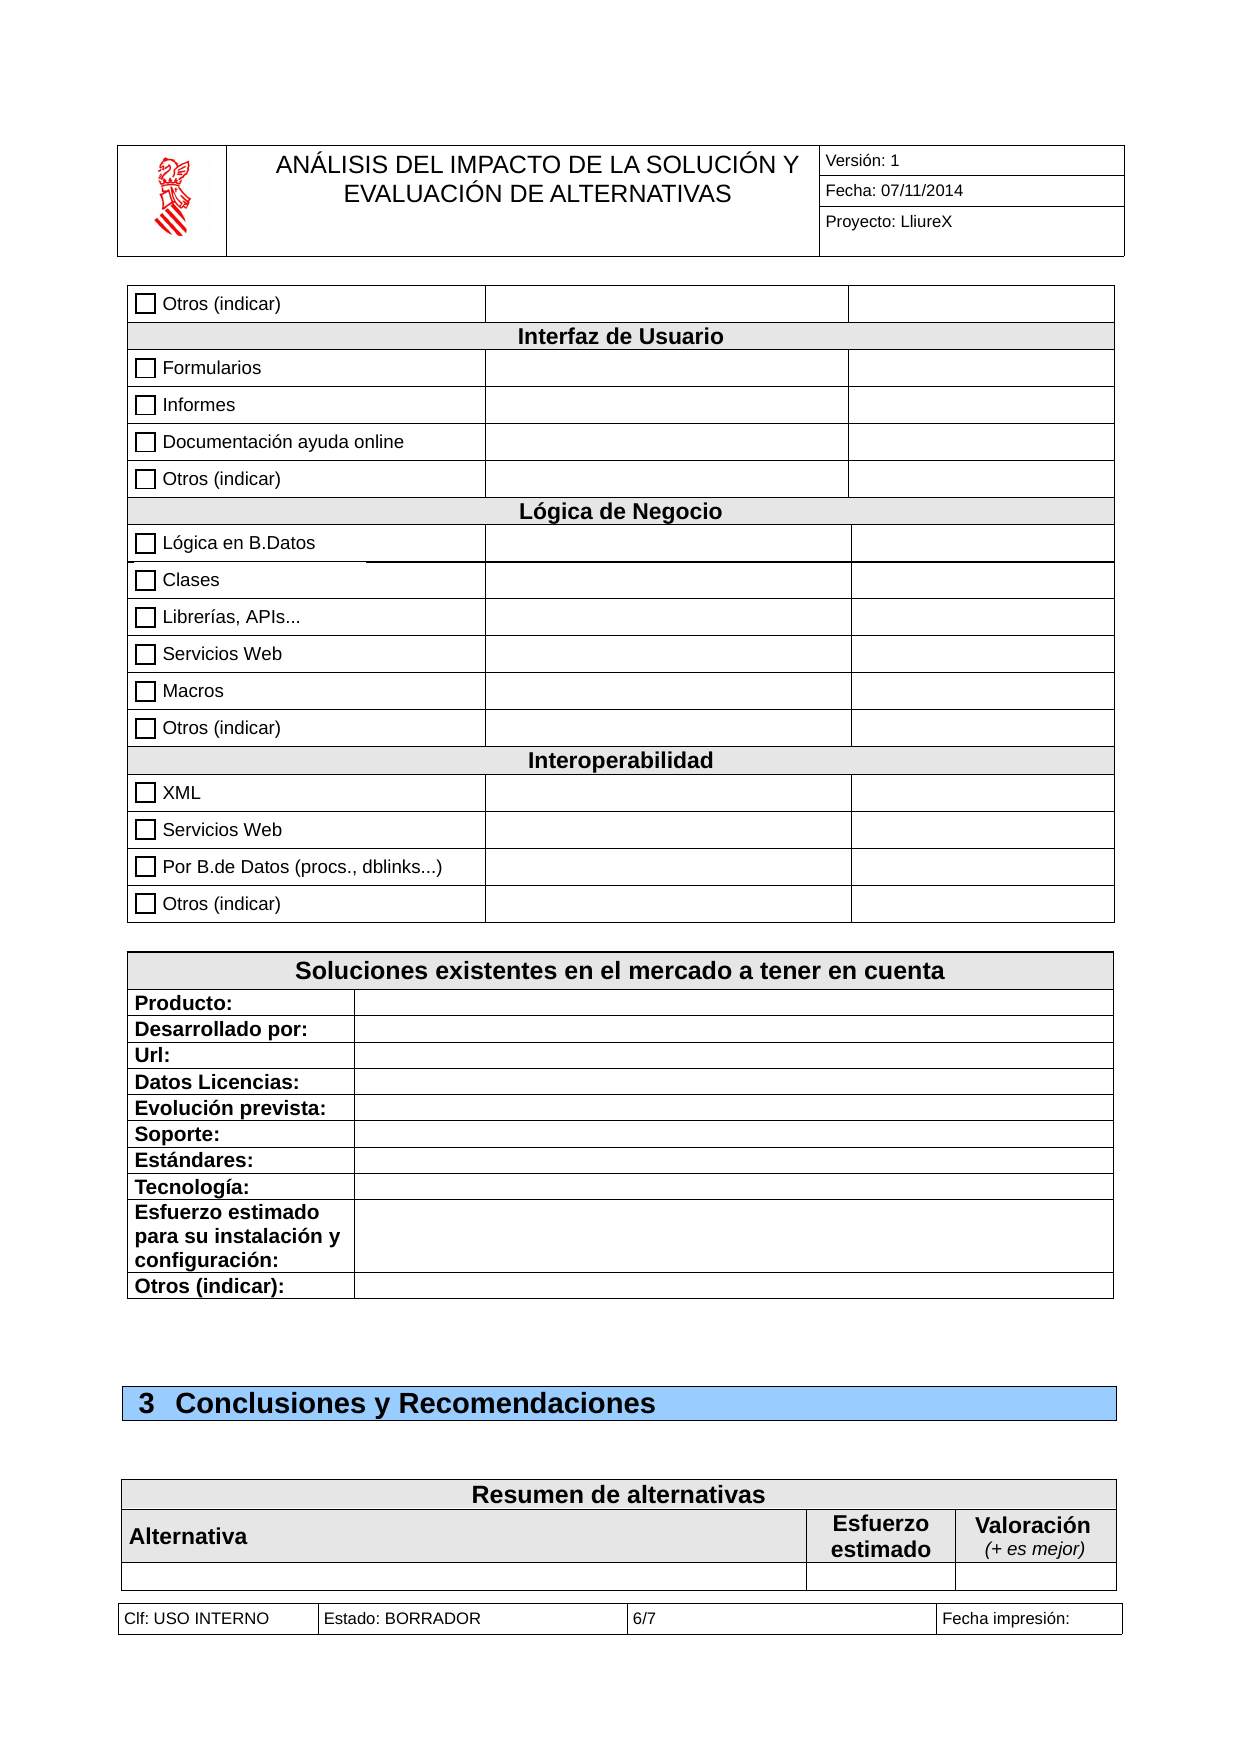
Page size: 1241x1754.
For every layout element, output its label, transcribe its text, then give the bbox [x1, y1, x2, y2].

table_cell Alternativa [122, 1510, 806, 1562]
table_cell [486, 599, 851, 635]
table_cell [355, 1273, 1113, 1298]
table_cell [128, 599, 134, 635]
picture [133, 157, 212, 236]
table_cell Esfuerzo estimado para su instalación y configuración: [128, 1200, 354, 1272]
table_cell Producto: [128, 990, 354, 1015]
table_cell [128, 525, 134, 561]
table_cell [420, 599, 485, 635]
table_cell Soporte: [128, 1121, 354, 1147]
table_cell [852, 563, 1114, 598]
table_cell [849, 424, 1114, 460]
table_cell [486, 849, 851, 884]
table_cell [441, 424, 485, 460]
table_cell [849, 350, 1114, 386]
table_cell [486, 673, 851, 709]
table_cell Valoración (+ es mejor) [956, 1510, 1116, 1562]
table_cell [849, 461, 1114, 497]
table_cell [128, 673, 134, 709]
table_cell [852, 636, 1114, 672]
table_cell [486, 775, 851, 811]
table_cell [128, 886, 134, 922]
table_cell Esfuerzo estimado [807, 1510, 955, 1562]
table_cell [355, 1121, 1113, 1147]
table_cell [486, 563, 851, 598]
table_cell [852, 849, 1114, 884]
table_cell [852, 710, 1114, 746]
table_cell [486, 812, 851, 848]
table_cell Otros (indicar): [128, 1273, 354, 1298]
table_cell [128, 636, 134, 672]
table_cell [128, 563, 134, 598]
table_cell [128, 350, 134, 386]
table_cell [355, 1148, 1113, 1173]
table_cell [956, 1563, 1116, 1589]
table_cell [355, 1016, 1113, 1042]
table_cell Estándares: [128, 1148, 354, 1173]
table_cell [128, 461, 134, 497]
table_cell [420, 775, 485, 811]
table_cell [486, 387, 848, 423]
table_cell [433, 525, 485, 561]
table_cell [128, 286, 134, 322]
table_cell [355, 1174, 1113, 1199]
table_cell [308, 812, 485, 848]
table_cell [807, 1563, 955, 1589]
table_cell [128, 387, 134, 423]
table_cell Datos Licencias: [128, 1069, 354, 1094]
table_header Conclusiones y Recomendaciones [123, 1387, 1116, 1420]
table_cell [355, 1095, 1113, 1120]
table_cell [849, 286, 1114, 322]
table_cell [355, 1200, 1113, 1272]
table_cell [486, 886, 851, 922]
table_cell [486, 461, 848, 497]
table_cell [128, 424, 134, 460]
table_cell [355, 1069, 1113, 1094]
table_cell [470, 849, 485, 884]
table_cell [366, 563, 485, 598]
table_cell [464, 286, 485, 322]
table_cell Evolución prevista: [128, 1095, 354, 1120]
table_cell [852, 812, 1114, 848]
table_cell [355, 1043, 1113, 1068]
table_cell [128, 710, 134, 746]
table_header Soluciones existentes en el mercado a tener en cuenta [128, 953, 1113, 989]
table_cell [852, 673, 1114, 709]
table_cell [420, 636, 485, 672]
table_header Resumen de alternativas [122, 1480, 1116, 1508]
table_cell [283, 350, 485, 386]
table_cell [128, 849, 134, 884]
table_cell [486, 525, 851, 561]
table_cell [852, 886, 1114, 922]
table_cell Lógica de Negocio [128, 498, 1114, 524]
table_cell [486, 710, 851, 746]
table_cell Tecnología: [128, 1174, 354, 1199]
table_cell [486, 424, 848, 460]
table_cell [128, 775, 134, 811]
table_cell [366, 886, 485, 922]
table_cell [486, 286, 848, 322]
table_cell [366, 673, 485, 709]
table_cell [486, 636, 851, 672]
table_cell Desarrollado por: [128, 1016, 354, 1042]
table_cell [283, 387, 485, 423]
table_cell [486, 350, 848, 386]
table_cell [852, 775, 1114, 811]
table_cell Url: [128, 1043, 354, 1068]
table_cell [122, 1563, 806, 1589]
table_cell [852, 599, 1114, 635]
table_cell Interfaz de Usuario [128, 323, 1114, 349]
table_cell [128, 812, 134, 848]
table_cell [448, 461, 485, 497]
table_cell [849, 387, 1114, 423]
table_cell [414, 710, 485, 746]
table_cell [852, 525, 1114, 561]
table_cell [355, 990, 1113, 1015]
table_cell Interoperabilidad [128, 747, 1114, 774]
